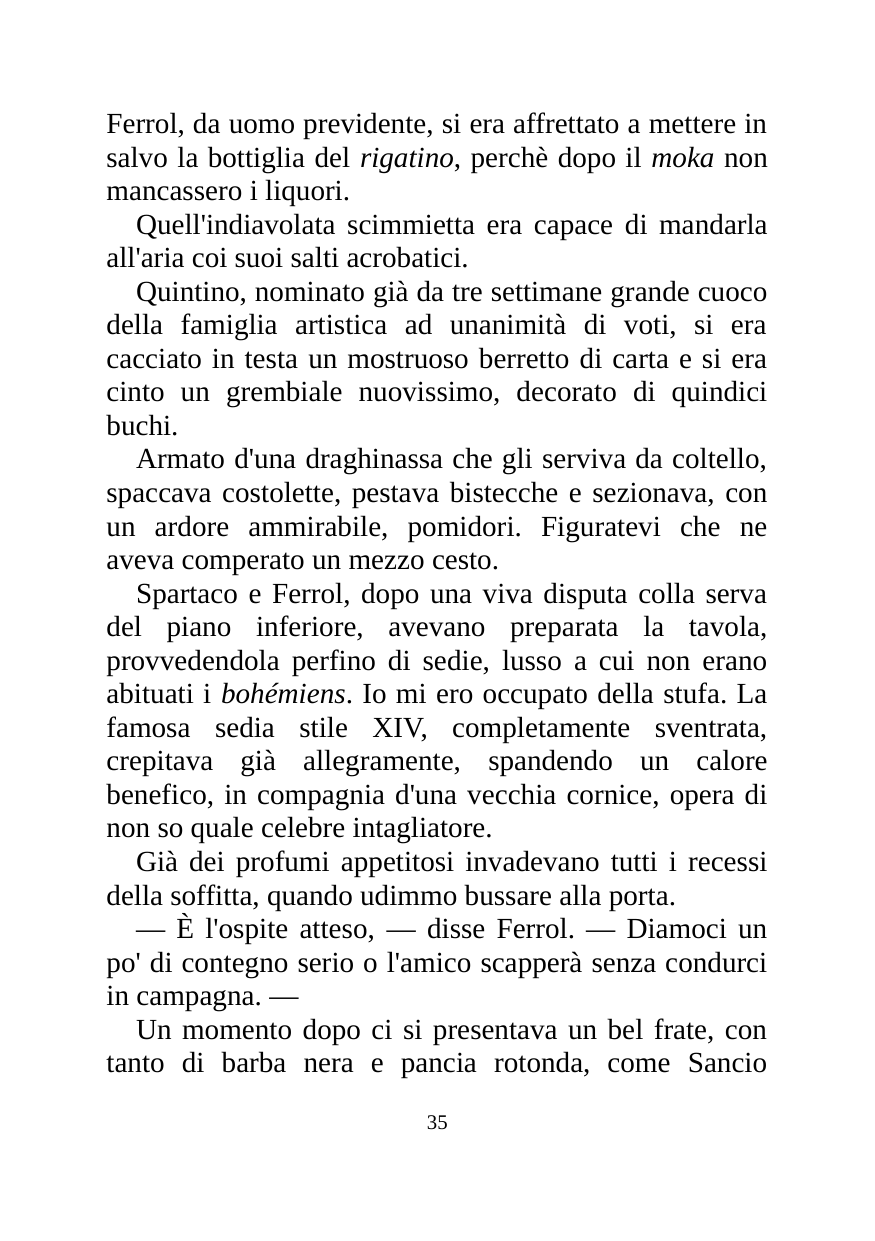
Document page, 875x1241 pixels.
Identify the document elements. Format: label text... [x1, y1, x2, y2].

text Quintino, nominato già da tre settimane grande cuoco della famiglia artistica ad unanimità di voti, si era cacciato in testa un mostruoso berretto di carta e si era cinto un grembiale nuovissimo, decorato di quindici buchi. [106, 274, 768, 442]
text Armato d'una draghinassa che gli serviva da coltello, spaccava costolette, pestava bistecche e sezionava, con un ardore ammirabile, pomidori. Figuratevi che ne aveva comperato un mezzo cesto. [106, 442, 768, 576]
text Quell'indiavolata scimmietta era capace di mandarla all'aria coi suoi salti acrobatici. [106, 207, 768, 274]
text Un momento dopo ci si presentava un bel frate, con tanto di barba nera e pancia rotonda, come Sancio [106, 1012, 768, 1079]
text Spartaco e Ferrol, dopo una viva disputa colla serva del piano inferiore, avevano preparata la tavola, provvedendola perfino di sedie, lusso a cui non erano abituati i bohémiens. Io mi ero occupato della stufa. La famosa sedia stile XIV, completamente sventrata, crepitava già allegramente, spandendo un calore benefico, in compagnia d'una vecchia cornice, opera di non so quale celebre intagliatore. [106, 576, 768, 844]
text — È l'ospite atteso, — disse Ferrol. — Diamoci un po' di contegno serio o l'amico scapperà senza condurci in campagna. — [106, 911, 768, 1012]
text Già dei profumi appetitosi invadevano tutti i recessi della soffitta, quando udimmo bussare alla porta. [106, 844, 768, 911]
text Ferrol, da uomo previdente, si era affrettato a mettere in salvo la bottiglia del rigatino, perchè dopo il moka non mancassero i liquori. [106, 106, 768, 207]
